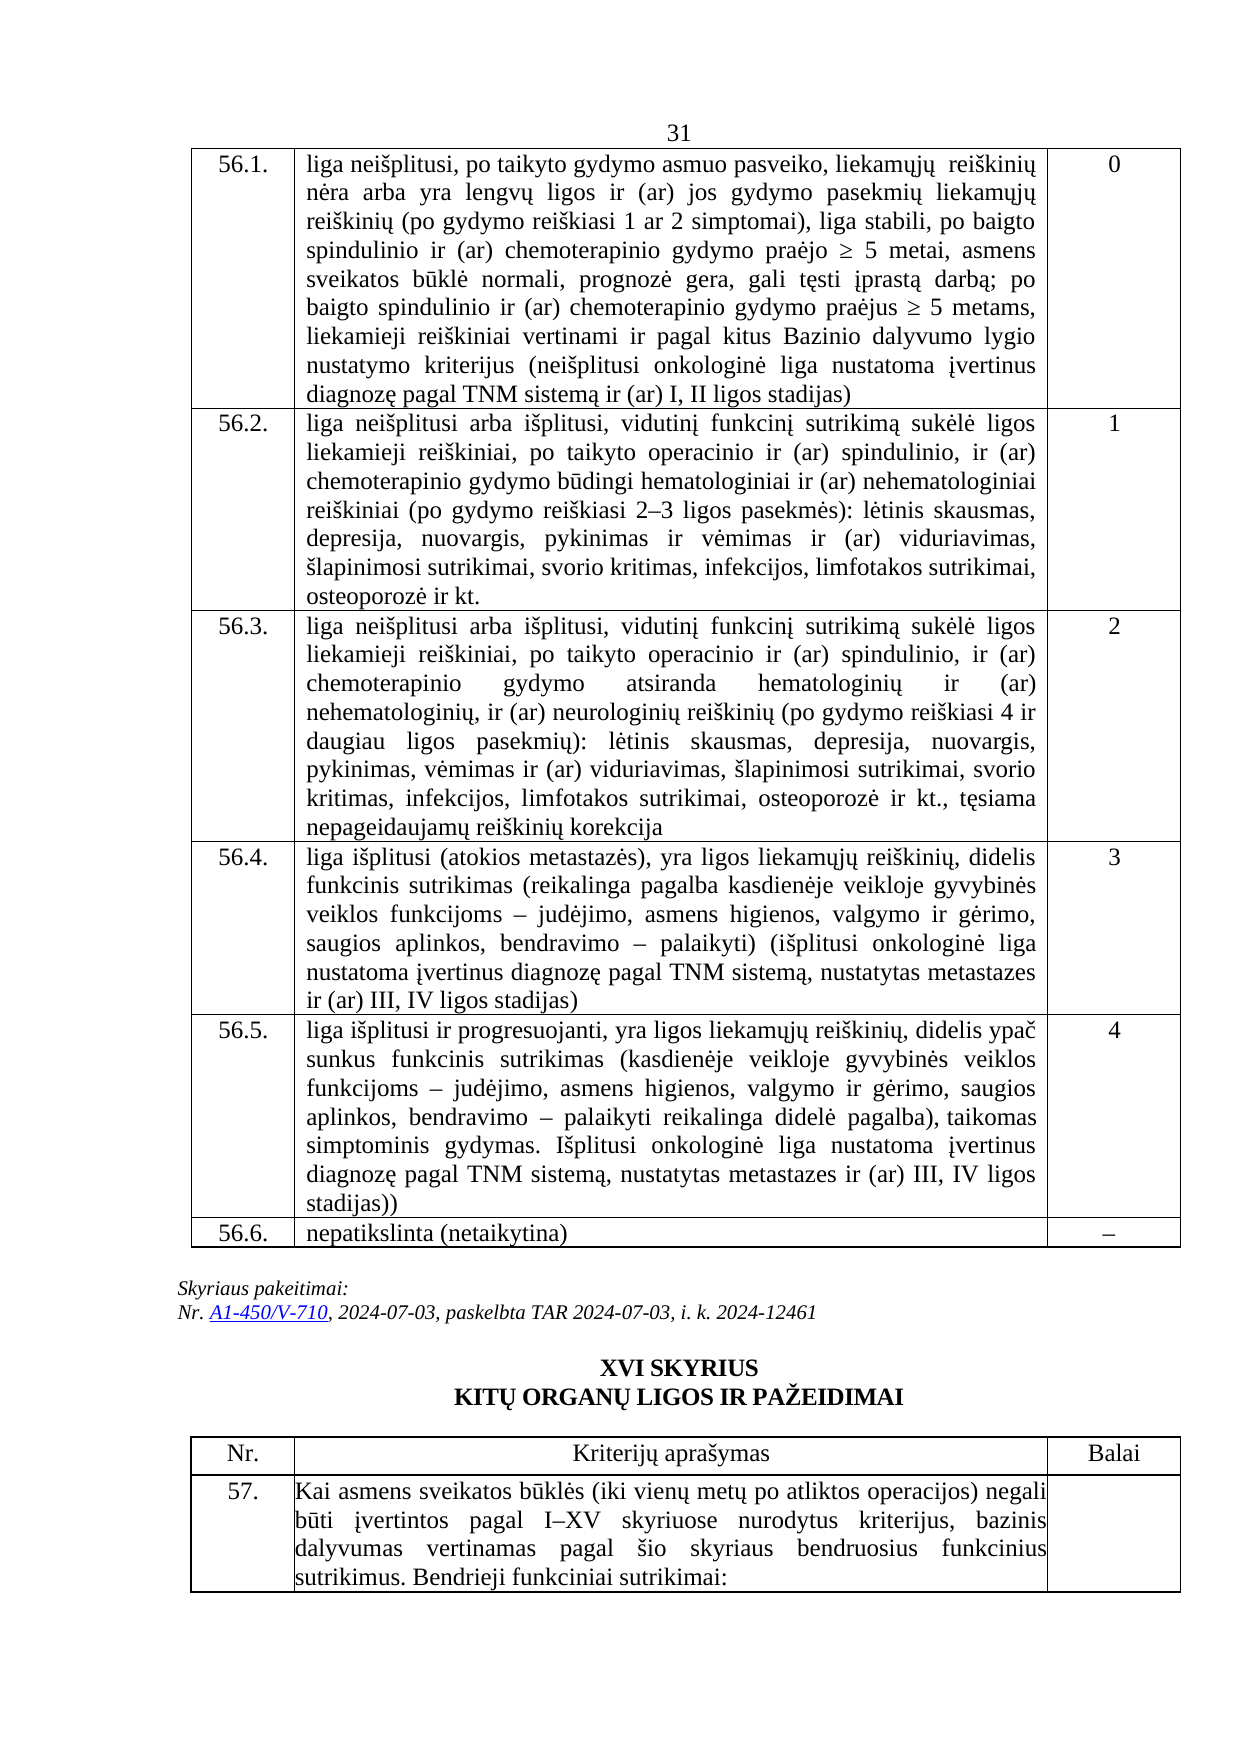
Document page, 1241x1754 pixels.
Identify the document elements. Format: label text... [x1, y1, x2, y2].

table_cell 57. [192, 1476, 294, 1591]
table_cell 56.2. [192, 409, 294, 610]
table_header Nr. [192, 1438, 294, 1474]
table_cell – [1048, 1218, 1180, 1246]
table_cell [1048, 1476, 1180, 1591]
table_cell liga išplitusi ir progresuojanti, yra ligos liekamųjų reiškinių, didelis ypač sunkus funkcinis sutrikimas (kasdienėje veikloje gyvybinės veiklos funkcijoms – judėjimo, asmens higienos, valgymo ir gėrimo, saugios aplinkos, bendravimo – palaikyti reikalinga didelė pagalba), taikomas simptominis gydymas. Išplitusi onkologinė liga nustatoma įvertinus diagnozę pagal TNM sistemą, nustatytas metastazes ir (ar) III, IV ligos stadijas)) [295, 1015, 1047, 1217]
table_cell liga neišplitusi, po taikyto gydymo asmuo pasveiko, liekamųjų reiškinių nėra arba yra lengvų ligos ir (ar) jos gydymo pasekmių liekamųjų reiškinių (po gydymo reiškiasi 1 ar 2 simptomai), liga stabili, po baigto spindulinio ir (ar) chemoterapinio gydymo praėjo ≥ 5 metai, asmens sveikatos būklė normali, prognozė gera, gali tęsti įprastą darbą; po baigto spindulinio ir (ar) chemoterapinio gydymo praėjus ≥ 5 metams, liekamieji reiškiniai vertinami ir pagal kitus Bazinio dalyvumo lygio nustatymo kriterijus (neišplitusi onkologinė liga nustatoma įvertinus diagnozę pagal TNM sistemą ir (ar) I, II ligos stadijas) [295, 149, 1047, 407]
table_cell 0 [1048, 149, 1180, 407]
table_cell 3 [1048, 842, 1180, 1014]
table_cell liga neišplitusi arba išplitusi, vidutinį funkcinį sutrikimą sukėlė ligos liekamieji reiškiniai, po taikyto operacinio ir (ar) spindulinio, ir (ar) chemoterapinio gydymo būdingi hematologiniai ir (ar) nehematologiniai reiškiniai (po gydymo reiškiasi 2–3 ligos pasekmės): lėtinis skausmas, depresija, nuovargis, pykinimas ir vėmimas ir (ar) viduriavimas, šlapinimosi sutrikimai, svorio kritimas, infekcijos, limfotakos sutrikimai, osteoporozė ir kt. [295, 409, 1047, 610]
text Skyriaus pakeitimai: [177, 1276, 1181, 1300]
table_cell liga išplitusi (atokios metastazės), yra ligos liekamųjų reiškinių, didelis funkcinis sutrikimas (reikalinga pagalba kasdienėje veikloje gyvybinės veiklos funkcijoms – judėjimo, asmens higienos, valgymo ir gėrimo, saugios aplinkos, bendravimo – palaikyti) (išplitusi onkologinė liga nustatoma įvertinus diagnozę pagal TNM sistemą, nustatytas metastazes ir (ar) III, IV ligos stadijas) [295, 842, 1047, 1014]
table_cell 56.6. [192, 1218, 294, 1246]
table_cell liga neišplitusi arba išplitusi, vidutinį funkcinį sutrikimą sukėlė ligos liekamieji reiškiniai, po taikyto operacinio ir (ar) spindulinio, ir (ar) chemoterapinio gydymo atsiranda hematologinių ir (ar) nehematologinių, ir (ar) neurologinių reiškinių (po gydymo reiškiasi 4 ir daugiau ligos pasekmių): lėtinis skausmas, depresija, nuovargis, pykinimas, vėmimas ir (ar) viduriavimas, šlapinimosi sutrikimai, svorio kritimas, infekcijos, limfotakos sutrikimai, osteoporozė ir kt., tęsiama nepageidaujamų reiškinių korekcija [295, 611, 1047, 841]
text KITŲ ORGANŲ LIGOS IR PAŽEIDIMAI [177, 1382, 1181, 1411]
text XVI SKYRIUS [177, 1353, 1181, 1382]
table_header Kriterijų aprašymas [295, 1438, 1047, 1474]
table_cell 56.3. [192, 611, 294, 841]
table_cell 1 [1048, 409, 1180, 610]
table_cell 56.5. [192, 1015, 294, 1217]
table_cell 56.4. [192, 842, 294, 1014]
table_cell Kai asmens sveikatos būklės (iki vienų metų po atliktos operacijos) negali būti įvertintos pagal I–XV skyriuose nurodytus kriterijus, bazinis dalyvumas vertinamas pagal šio skyriaus bendruosius funkcinius sutrikimus. Bendrieji funkciniai sutrikimai: [295, 1476, 1047, 1591]
table_cell 56.1. [192, 149, 294, 407]
table_cell nepatikslinta (netaikytina) [295, 1218, 1047, 1246]
table_cell 2 [1048, 611, 1180, 841]
table_header Balai [1048, 1438, 1180, 1474]
text Nr. A1-450/V-710, 2024-07-03, paskelbta TAR 2024-07-03, i. k. 2024-12461 [177, 1300, 1181, 1324]
table_cell 4 [1048, 1015, 1180, 1217]
